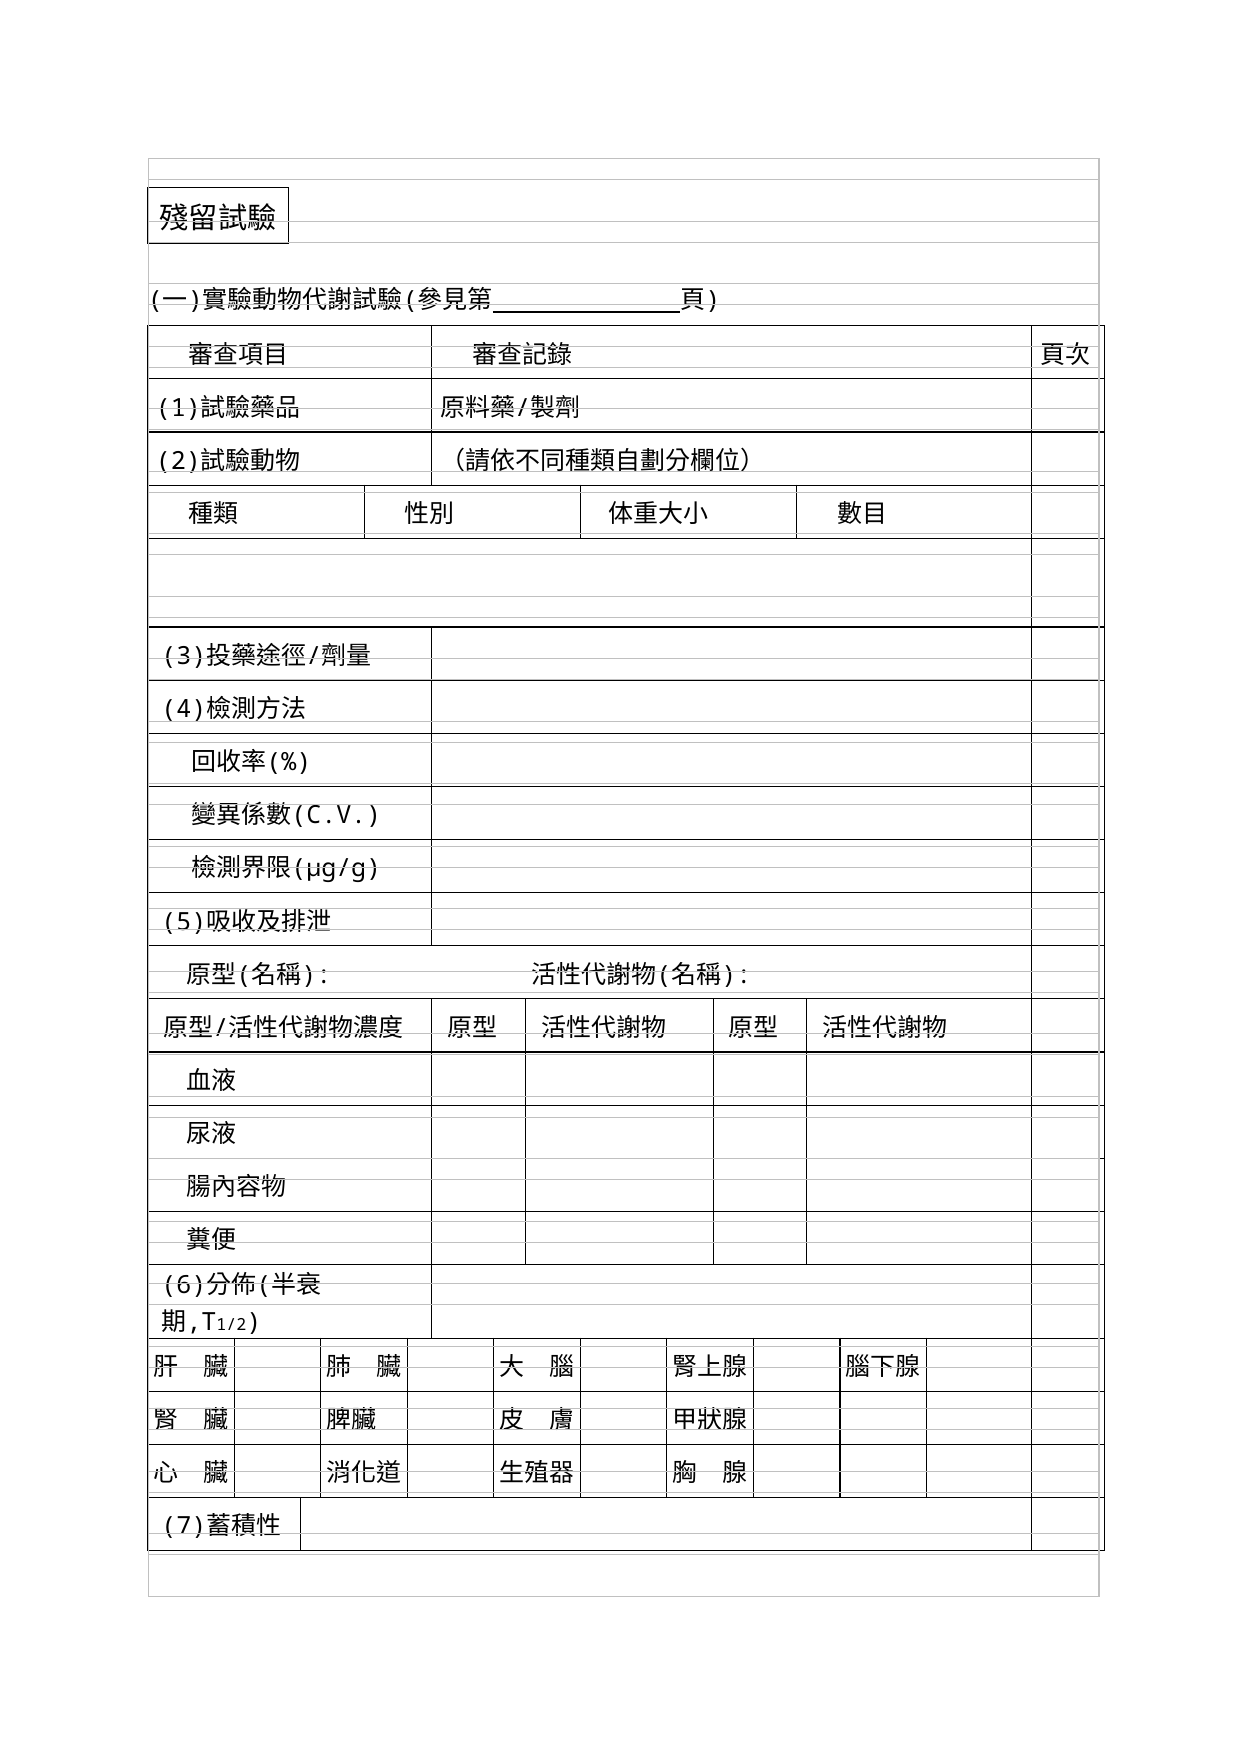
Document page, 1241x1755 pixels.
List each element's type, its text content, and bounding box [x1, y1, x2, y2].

table_cell [235, 1445, 320, 1471]
table_cell 腦下腺 [841, 1347, 926, 1367]
table_header [149, 368, 431, 378]
table_cell [1032, 472, 1098, 484]
table_cell [432, 893, 1031, 908]
table_cell [1032, 868, 1098, 892]
table_cell 消化道 [321, 1445, 407, 1471]
table_cell [235, 1409, 320, 1429]
table_header [149, 326, 431, 346]
table_cell [754, 1472, 839, 1492]
table_cell [927, 1409, 1031, 1429]
table_cell [927, 1445, 1031, 1471]
table_cell (5)吸收及排泄 [149, 893, 431, 908]
table_cell [432, 1212, 525, 1221]
table_cell [1032, 493, 1098, 533]
table_cell [301, 1534, 1031, 1550]
table_cell [149, 472, 431, 484]
table_cell 胸 腺 [683, 1465, 693, 1471]
table_cell 消化道 [321, 1472, 407, 1492]
table_cell [1032, 1445, 1098, 1471]
table_cell 甲狀腺 [714, 1409, 725, 1429]
table_cell 肝 臟 [149, 1368, 234, 1391]
table_header [1032, 326, 1098, 346]
table_cell [807, 1212, 1031, 1221]
table_cell [754, 1430, 839, 1444]
table_cell 種類 [149, 493, 364, 533]
table_cell [807, 1106, 1031, 1117]
table_cell 腎 臟 [149, 1392, 234, 1408]
table_cell [149, 555, 1031, 596]
table_cell [408, 1339, 493, 1346]
table_cell [526, 1180, 713, 1211]
table_cell 甲狀腺 [667, 1409, 684, 1429]
table_cell 腎 臟 [158, 1422, 171, 1429]
table_cell 生殖器 [494, 1445, 580, 1471]
table_cell [1032, 628, 1098, 658]
table_cell 皮 膚 [502, 1419, 511, 1429]
table_cell [714, 1097, 806, 1104]
table_cell [807, 1118, 1031, 1158]
table_cell [1032, 1265, 1098, 1283]
table_header 頁次 [1032, 347, 1098, 367]
table_cell [1032, 1347, 1098, 1367]
table_cell 活性代謝物 [526, 999, 713, 1033]
table_header 審查記錄 [432, 347, 1031, 367]
table_cell [1032, 555, 1098, 596]
table_cell [432, 1243, 525, 1264]
table_cell [1100, 1339, 1104, 1391]
table_cell 体重大小 [581, 493, 796, 533]
table_cell 原型 [432, 1034, 525, 1051]
table_cell 原型 [714, 1034, 806, 1051]
table_cell [408, 1368, 493, 1391]
table_cell [1032, 722, 1098, 733]
table_cell [807, 1180, 1031, 1211]
table_cell 原型/活性代謝物濃度 [149, 999, 431, 1033]
table_cell [841, 1392, 926, 1408]
table_cell [1032, 909, 1098, 929]
table_cell [432, 805, 1031, 839]
table_cell [408, 1392, 493, 1408]
table_cell [1032, 999, 1098, 1033]
table_cell [927, 1339, 1031, 1346]
table_cell 腦下腺 [841, 1368, 926, 1391]
table_cell [754, 1339, 839, 1346]
table_cell [432, 1305, 1031, 1337]
table_cell 心 臟 [149, 1445, 234, 1471]
table_cell [1032, 1097, 1098, 1104]
table_cell 腎 臟 [149, 1409, 205, 1429]
table_cell [235, 1493, 320, 1497]
table_cell [1032, 1339, 1098, 1346]
table_cell [581, 1347, 666, 1367]
table_cell [432, 628, 1031, 658]
table_cell [149, 597, 1031, 617]
table_cell [432, 734, 1031, 742]
table_cell [807, 1055, 1031, 1096]
table_header [432, 368, 1031, 378]
table_cell [1032, 1180, 1098, 1211]
table_cell [301, 1498, 1031, 1533]
table_cell [408, 1409, 493, 1429]
table_cell 生殖器 [494, 1472, 580, 1492]
table_cell (6)分佈(半衰期,T1/2) [149, 1284, 431, 1304]
table_cell (6)分佈(半衰期,T1/2) [149, 1265, 431, 1283]
table_cell [807, 1222, 1031, 1242]
table_cell [149, 539, 1031, 554]
table_cell 心 臟 [149, 1472, 234, 1492]
table_cell [807, 1159, 1031, 1179]
table_cell 肺 臟 [321, 1368, 407, 1391]
table_cell 糞便 [149, 1212, 431, 1221]
table_cell 原型(名稱): 活性代謝物(名稱): [149, 946, 1031, 971]
table_cell [1032, 1305, 1098, 1337]
table_cell [754, 1409, 839, 1429]
table_cell [149, 787, 431, 804]
table_cell 腎上腺 [667, 1368, 753, 1391]
table_cell [581, 486, 796, 492]
table_cell [235, 1339, 320, 1346]
table_cell 甲狀腺 [706, 1409, 712, 1428]
text (一)實驗動物代謝試驗(參見第 頁) [149, 256, 1098, 283]
table_cell 原料藥/製劑 [432, 409, 1031, 429]
table_cell [581, 1472, 666, 1492]
table_cell [714, 1118, 806, 1158]
table_cell 皮 膚 [552, 1409, 580, 1429]
table_cell [581, 534, 796, 538]
table_cell [1032, 1212, 1098, 1221]
table_cell [408, 1430, 493, 1444]
table_cell (5)吸收及排泄 [246, 909, 285, 929]
table_cell [1100, 1392, 1104, 1444]
table_header [1100, 326, 1104, 378]
table_cell [1032, 1243, 1098, 1264]
table_cell 皮 膚 [494, 1392, 580, 1408]
table_cell [1032, 618, 1098, 626]
table_cell [1032, 659, 1098, 679]
table_cell [1100, 486, 1104, 538]
table_cell 活性代謝物 [526, 1034, 713, 1051]
table_cell [1032, 787, 1098, 804]
table_cell 回收率(%) [149, 743, 431, 783]
table_cell [1032, 972, 1098, 992]
table_cell [1100, 999, 1104, 1051]
table_cell [714, 1212, 806, 1221]
table_cell [754, 1368, 839, 1391]
table_cell 胸 腺 [667, 1445, 753, 1471]
table_cell [927, 1472, 1031, 1492]
table_cell 檢測界限(µg/g) [149, 847, 431, 867]
table_cell 糞便 [217, 1229, 226, 1242]
table_cell [927, 1368, 1031, 1391]
table_cell (5)吸收及排泄 [317, 909, 431, 929]
table_cell (5)吸收及排泄 [149, 909, 239, 929]
table_cell (5)吸收及排泄 [149, 930, 431, 945]
table_cell [1032, 1055, 1098, 1096]
table_cell 檢測界限(µg/g) [149, 840, 431, 846]
table_cell 原型 [432, 999, 525, 1033]
table_cell 活性代謝物 [807, 1034, 1031, 1051]
table_cell (3)投藥途徑/劑量 [149, 628, 431, 658]
table_cell [1100, 734, 1104, 786]
table_cell [526, 1243, 713, 1264]
table_cell [432, 1180, 525, 1211]
table_cell [841, 1430, 926, 1444]
table_cell 原型 [451, 1018, 461, 1033]
table_cell [1032, 534, 1098, 538]
table_cell 數目 [797, 493, 1031, 533]
table_cell [1032, 1430, 1098, 1444]
table_cell 腎 臟 [210, 1409, 222, 1429]
table_cell [149, 1159, 431, 1179]
table_cell [235, 1347, 320, 1367]
table_cell 大 腦 [494, 1339, 580, 1346]
table_cell [149, 1106, 431, 1117]
table_cell 心 臟 [149, 1493, 234, 1497]
table_cell [432, 840, 1031, 846]
table_cell [581, 1339, 666, 1346]
table_cell [797, 486, 1031, 492]
table_cell [1032, 1034, 1098, 1051]
table_cell [714, 1222, 806, 1242]
table_cell [408, 1472, 493, 1492]
table_cell 活性代謝物 [807, 999, 1031, 1033]
table_cell [432, 659, 1031, 679]
table_cell 脾臟 [371, 1409, 407, 1429]
table_cell [432, 1159, 525, 1179]
table_cell [432, 1097, 525, 1104]
table_cell [526, 1055, 713, 1096]
table_cell [1032, 433, 1098, 471]
table_cell （請依不同種類自劃分欄位） [432, 433, 1031, 471]
table_cell [526, 1106, 713, 1117]
table_cell [432, 1265, 1031, 1283]
table_cell [797, 534, 1031, 538]
table_cell 腦下腺 [841, 1339, 926, 1346]
table_cell 原型 [714, 999, 806, 1033]
text (一)實驗動物代謝試驗(參見第 頁) [149, 305, 1098, 319]
table_cell [432, 722, 1031, 733]
table_cell [581, 1493, 666, 1497]
table_cell 脾臟 [321, 1409, 328, 1429]
table_cell [432, 1284, 1031, 1304]
table_cell (7)蓄積性 [149, 1498, 300, 1533]
table_cell 原型(名稱): 活性代謝物(名稱): [149, 972, 1031, 992]
table_cell [1032, 734, 1098, 742]
table_cell [1032, 539, 1098, 554]
table_cell 原料藥/製劑 [432, 379, 1031, 408]
text (一)實驗動物代謝試驗(參見第 頁) [149, 284, 1098, 304]
table_cell [714, 1159, 806, 1179]
table_cell 脾臟 [358, 1409, 370, 1429]
table_cell 甲狀腺 [667, 1430, 753, 1444]
table_cell [1032, 1392, 1098, 1408]
table_cell 檢測界限(µg/g) [149, 868, 431, 892]
table_cell [235, 1368, 320, 1391]
table_cell [235, 1430, 320, 1444]
table_cell 肝 臟 [149, 1339, 234, 1346]
table_cell [754, 1347, 839, 1367]
table_cell 大 腦 [494, 1368, 580, 1391]
table_cell 原型 [732, 1018, 742, 1033]
table_cell [1100, 1053, 1104, 1104]
table_cell 變異係數(C.V.) [149, 805, 431, 839]
table_cell [581, 1392, 666, 1408]
table_cell [1032, 1409, 1098, 1429]
table_cell [1100, 1159, 1104, 1211]
table_header [432, 326, 1031, 346]
table_cell [1032, 893, 1098, 908]
table_cell 甲狀腺 [667, 1392, 753, 1408]
table_cell [526, 1159, 713, 1179]
table_cell [927, 1392, 1031, 1408]
table_cell [807, 1097, 1031, 1104]
table_cell (5)吸收及排泄 [300, 909, 320, 929]
table_cell [432, 1118, 525, 1158]
table_cell [1032, 847, 1098, 867]
table_cell (7)蓄積性 [149, 1534, 300, 1550]
table_cell [927, 1493, 1031, 1497]
table_cell (1)試驗藥品 [149, 379, 431, 408]
table_cell [841, 1409, 926, 1429]
table_cell [432, 1222, 525, 1242]
table_cell [432, 1055, 525, 1096]
table_header [1032, 368, 1098, 378]
table_cell 糞便 [149, 1243, 431, 1264]
table_header 殘留試驗 [149, 222, 288, 242]
table_cell [149, 534, 364, 538]
table_cell [1032, 840, 1098, 846]
table_cell 胸 腺 [667, 1472, 753, 1492]
table_cell [714, 1106, 806, 1117]
table_cell (4)檢測方法 [149, 681, 431, 721]
table_cell [1100, 840, 1104, 892]
table_cell [1032, 1498, 1098, 1533]
table_cell [432, 868, 1031, 892]
table_cell [1100, 433, 1104, 484]
table_cell [1100, 1265, 1104, 1337]
table_cell [714, 1055, 806, 1096]
table_cell (2)試驗動物 [149, 433, 431, 471]
table_cell 脾臟 [339, 1409, 353, 1429]
table_cell [1032, 486, 1098, 492]
table_cell [927, 1347, 1031, 1367]
table_cell [1032, 1368, 1098, 1391]
table_cell [235, 1392, 320, 1408]
table_cell [1032, 379, 1098, 408]
table_cell [1100, 1498, 1104, 1550]
table_cell [149, 722, 431, 733]
table_cell [841, 1493, 926, 1497]
table_cell [1032, 743, 1098, 783]
table_cell 脾臟 [335, 1409, 340, 1423]
table_cell [526, 1222, 713, 1242]
table_cell [408, 1445, 493, 1471]
table_cell [408, 1347, 493, 1367]
table_cell [365, 534, 580, 538]
table_cell 皮 膚 [494, 1409, 511, 1429]
table_cell [807, 1243, 1031, 1264]
table_cell [149, 618, 1031, 626]
table_cell [432, 930, 1031, 945]
table_cell 甲狀腺 [686, 1409, 704, 1429]
table_cell [432, 743, 1031, 783]
table_cell [526, 1097, 713, 1104]
table_cell 甲狀腺 [731, 1409, 753, 1429]
table_cell [581, 1430, 666, 1444]
table_cell [1100, 946, 1104, 998]
table_cell [1100, 379, 1104, 431]
table_cell [714, 1243, 806, 1264]
table_cell 皮 膚 [494, 1430, 580, 1444]
table_cell (1)試驗藥品 [149, 409, 431, 429]
table_cell [1032, 1106, 1098, 1117]
table_header 審查項目 [149, 347, 431, 367]
table_cell [1032, 1159, 1098, 1179]
table_cell [432, 787, 1031, 804]
table_cell 尿液 [149, 1118, 431, 1158]
table_cell [1100, 628, 1104, 679]
table_cell (3)投藥途徑/劑量 [149, 659, 431, 679]
table_cell [1100, 1106, 1104, 1158]
table_cell [1032, 1222, 1098, 1242]
table_cell 消化道 [321, 1493, 407, 1497]
table_cell [432, 1106, 525, 1117]
table_cell [1032, 597, 1098, 617]
table_cell 腸內容物 [149, 1180, 431, 1211]
table_cell [149, 734, 431, 742]
table_cell [1032, 805, 1098, 839]
table_cell (6)分佈(半衰期,T1/2) [149, 1305, 431, 1337]
table_cell [365, 486, 580, 492]
table_cell 血液 [149, 1055, 431, 1096]
table_cell 胸 腺 [667, 1493, 753, 1497]
table_cell [432, 681, 1031, 721]
table_cell [581, 1368, 666, 1391]
table_cell [526, 1212, 713, 1221]
table_cell 脾臟 [321, 1392, 407, 1408]
table_cell [754, 1493, 839, 1497]
table_cell [754, 1445, 839, 1471]
table_cell [1100, 787, 1104, 839]
table_cell [1100, 893, 1104, 945]
table_cell [841, 1472, 926, 1492]
table_cell 腎 臟 [223, 1409, 234, 1429]
table_cell [1032, 681, 1098, 721]
table_cell 肺 臟 [321, 1339, 407, 1346]
table_cell [1032, 1118, 1098, 1158]
table_cell [1032, 993, 1098, 998]
table_cell 原型/活性代謝物濃度 [149, 1034, 431, 1051]
table_cell 性別 [365, 493, 580, 533]
table_cell [754, 1392, 839, 1408]
table_cell [432, 472, 1031, 484]
table_cell [1032, 946, 1098, 971]
table_cell 脾臟 [321, 1430, 407, 1444]
table_cell [408, 1493, 493, 1497]
table_cell [1032, 930, 1098, 945]
table_cell [927, 1430, 1031, 1444]
table_cell [1032, 1493, 1098, 1497]
table_cell [432, 909, 1031, 929]
table_cell 皮 膚 [513, 1409, 560, 1429]
table_cell [714, 1180, 806, 1211]
table_cell [1100, 681, 1104, 733]
table_cell [526, 1118, 713, 1158]
table_cell [432, 847, 1031, 867]
table_cell [581, 1445, 666, 1471]
table_cell 糞便 [149, 1222, 431, 1242]
table_cell [1100, 539, 1104, 626]
table_cell [149, 486, 364, 492]
table_cell [235, 1472, 320, 1492]
table_cell [1032, 1284, 1098, 1304]
table_cell 腎上腺 [667, 1347, 753, 1367]
table_cell 腎上腺 [667, 1339, 753, 1346]
table_cell [1100, 1212, 1104, 1264]
table_cell 生殖器 [494, 1493, 580, 1497]
table_cell 大 腦 [494, 1347, 580, 1367]
table_cell 腎 臟 [149, 1430, 234, 1444]
table_cell 肺 臟 [321, 1347, 407, 1367]
table_header 殘留試驗 [149, 188, 288, 221]
table_cell [581, 1409, 666, 1429]
table_cell [1100, 1445, 1104, 1497]
table_cell [149, 1097, 431, 1104]
table_cell [1032, 1534, 1098, 1550]
table_cell 肝 臟 [149, 1347, 234, 1367]
table_cell 甲狀腺 [709, 1421, 718, 1429]
table_cell [1032, 409, 1098, 429]
table_cell [841, 1445, 926, 1471]
table_cell 原型(名稱): 活性代謝物(名稱): [149, 993, 1031, 998]
table_cell [1032, 1472, 1098, 1492]
